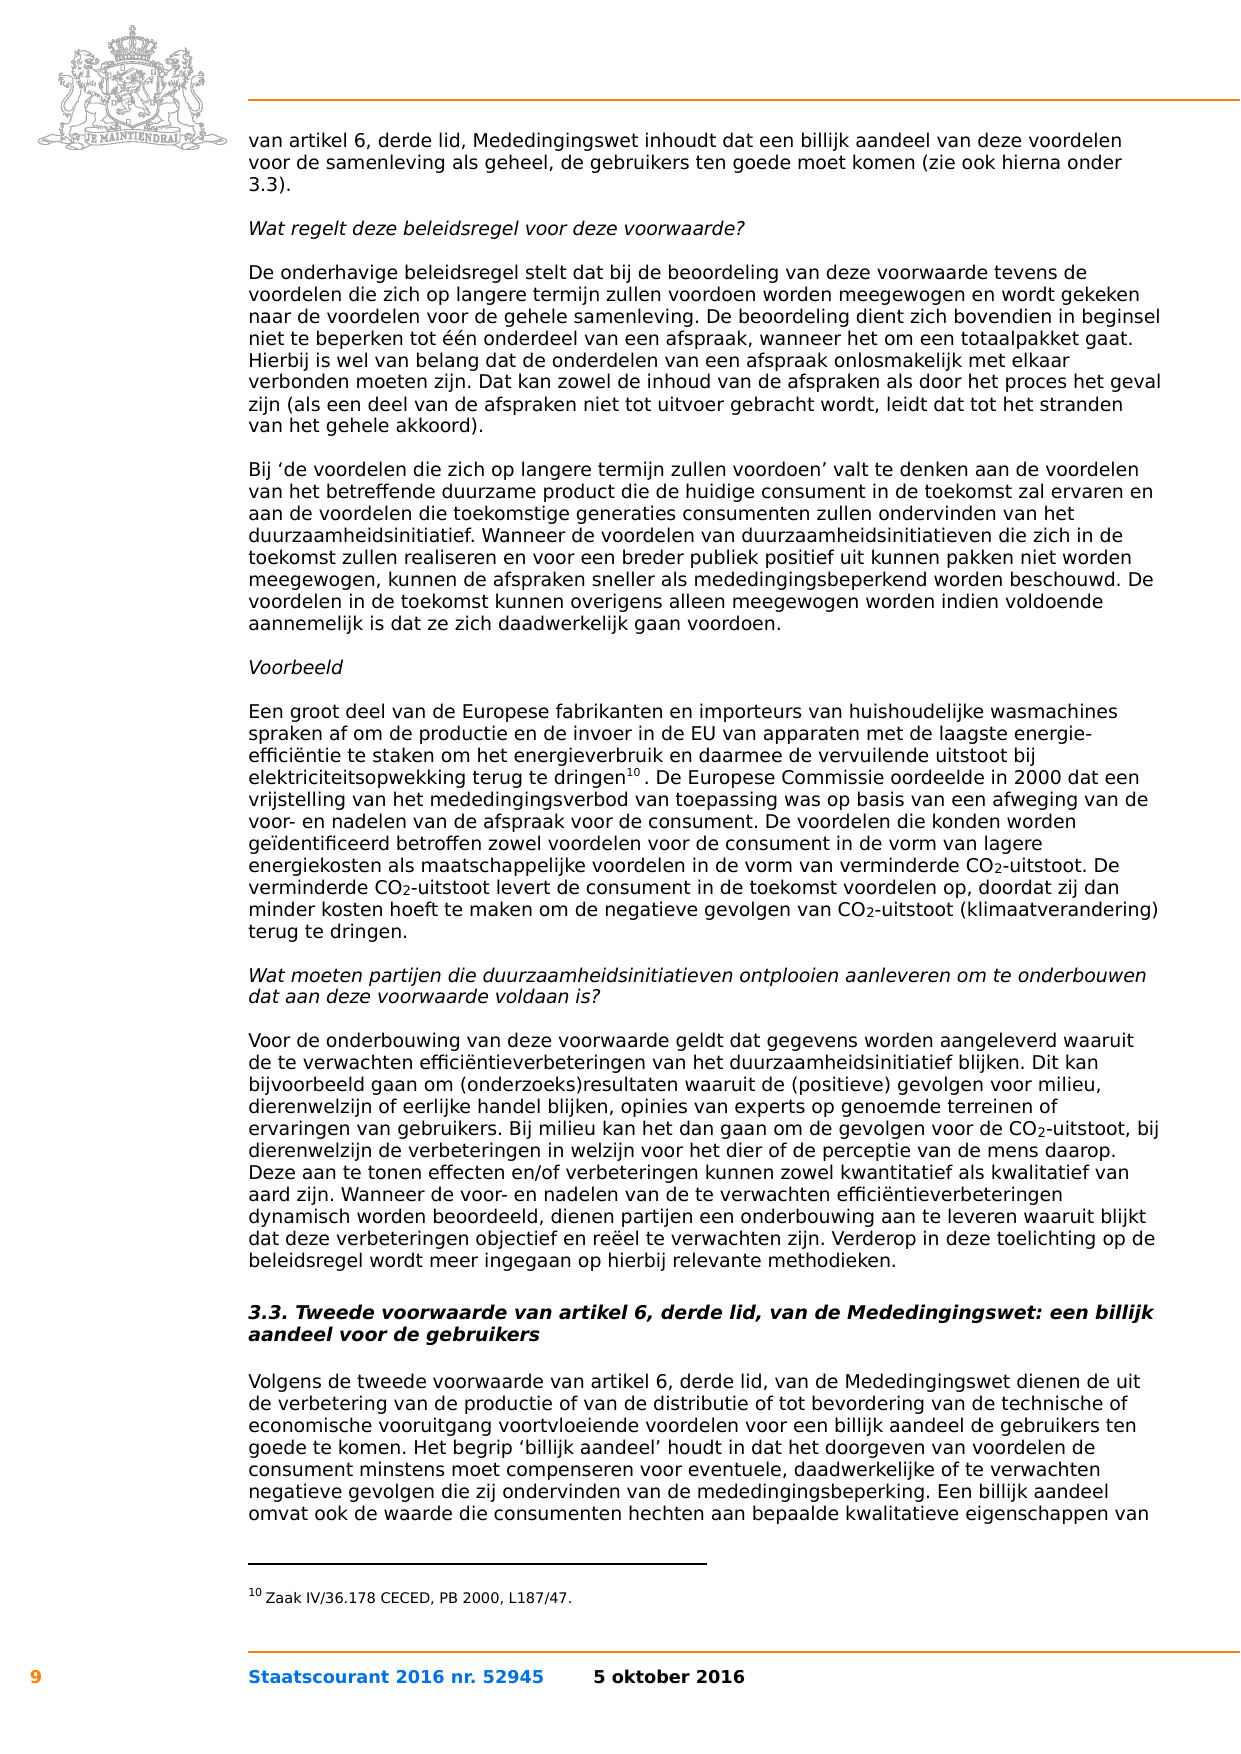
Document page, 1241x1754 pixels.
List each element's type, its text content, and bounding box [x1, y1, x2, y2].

text Voor de onderbouwing van deze voorwaarde geldt dat gegevens worden aangeleverd waaruit de te verwachten efficiëntieverbeteringen van het duurzaamheidsinitiatief blijken. Dit kan bijvoorbeeld gaan om (onderzoeks)resultaten waaruit de (positieve) gevolgen voor milieu, dierenwelzijn of eerlijke handel blijken, opinies van experts op genoemde terreinen of ervaringen van gebruikers. Bij milieu kan het dan gaan om de gevolgen voor de CO2-uitstoot, bij dierenwelzijn de verbeteringen in welzijn voor het dier of de perceptie van de mens daarop. Deze aan te tonen effecten en/of verbeteringen kunnen zowel kwantitatief als kwalitatief van aard zijn. Wanneer de voor- en nadelen van de te verwachten efficiëntieverbeteringen dynamisch worden beoordeeld, dienen partijen een onderbouwing aan te leveren waaruit blijkt dat deze verbeteringen objectief en reëel te verwachten zijn. Verderop in deze toelichting op de beleidsregel wordt meer ingegaan op hierbij relevante methodieken. [248, 1030, 1163, 1272]
subtitle 3.3. Tweede voorwaarde van artikel 6, derde lid, van de Mededingingswet: een billijk aandeel voor de gebruikers [248, 1302, 1163, 1346]
text Een groot deel van de Europese fabrikanten en importeurs van huishoudelijke wasmachines spraken af om de productie en de invoer in de EU van apparaten met de laagste energie-efficiëntie te staken om het energieverbruik en daarmee de vervuilende uitstoot bij elektriciteitsopwekking terug te dringen. De Europese Commissie oordeelde in 2000 dat een vrijstelling van het mededingingsverbod van toepassing was op basis van een afweging van de voor- en nadelen van de afspraak voor de consument. De voordelen die konden worden geïdentificeerd betroffen zowel voordelen voor de consument in de vorm van lagere energiekosten als maatschappelijke voordelen in de vorm van verminderde CO2-uitstoot. De verminderde CO2-uitstoot levert de consument in de toekomst voordelen op, doordat zij dan minder kosten hoeft te maken om de negatieve gevolgen van CO2-uitstoot (klimaatverandering) terug te dringen. [248, 701, 1163, 943]
text De onderhavige beleidsregel stelt dat bij de beoordeling van deze voorwaarde tevens de voordelen die zich op langere termijn zullen voordoen worden meegewogen en wordt gekeken naar de voordelen voor de gehele samenleving. De beoordeling dient zich bovendien in beginsel niet te beperken tot één onderdeel van een afspraak, wanneer het om een totaalpakket gaat. Hierbij is wel van belang dat de onderdelen van een afspraak onlosmakelijk met elkaar verbonden moeten zijn. Dat kan zowel de inhoud van de afspraken als door het proces het geval zijn (als een deel van de afspraken niet tot uitvoer gebracht wordt, leidt dat tot het stranden van het gehele akkoord). [248, 262, 1163, 437]
subtitle Wat moeten partijen die duurzaamheidsinitiatieven ontplooien aanleveren om te onderbouwen dat aan deze voorwaarde voldaan is? [248, 964, 1163, 1008]
subtitle Wat regelt deze beleidsregel voor deze voorwaarde? [248, 218, 1163, 240]
text Bij ‘de voordelen die zich op langere termijn zullen voordoen’ valt te denken aan de voordelen van het betreffende duurzame product die de huidige consument in de toekomst zal ervaren en aan de voordelen die toekomstige generaties consumenten zullen ondervinden van het duurzaamheidsinitiatief. Wanneer de voordelen van duurzaamheidsinitiatieven die zich in de toekomst zullen realiseren en voor een breder publiek positief uit kunnen pakken niet worden meegewogen, kunnen de afspraken sneller als mededingingsbeperkend worden beschouwd. De voordelen in de toekomst kunnen overigens alleen meegewogen worden indien voldoende aannemelijk is dat ze zich daadwerkelijk gaan voordoen. [248, 459, 1163, 635]
picture [38, 25, 227, 150]
subtitle Voorbeeld [248, 657, 1163, 679]
text Zaak IV/36.178 CECED, PB 2000, L187/47. [248, 1586, 1163, 1608]
text van artikel 6, derde lid, Mededingingswet inhoudt dat een billijk aandeel van deze voordelen voor de samenleving als geheel, de gebruikers ten goede moet komen (zie ook hierna onder 3.3). [248, 130, 1163, 196]
text Volgens de tweede voorwaarde van artikel 6, derde lid, van de Mededingingswet dienen de uit de verbetering van de productie of van de distributie of tot bevordering van de technische of economische vooruitgang voortvloeiende voordelen voor een billijk aandeel de gebruikers ten goede te komen. Het begrip ‘billijk aandeel’ houdt in dat het doorgeven van voordelen de consument minstens moet compenseren voor eventuele, daadwerkelijke of te verwachten negatieve gevolgen die zij ondervinden van de mededingingsbeperking. Een billijk aandeel omvat ook de waarde die consumenten hechten aan bepaalde kwalitatieve eigenschappen van [248, 1371, 1163, 1525]
